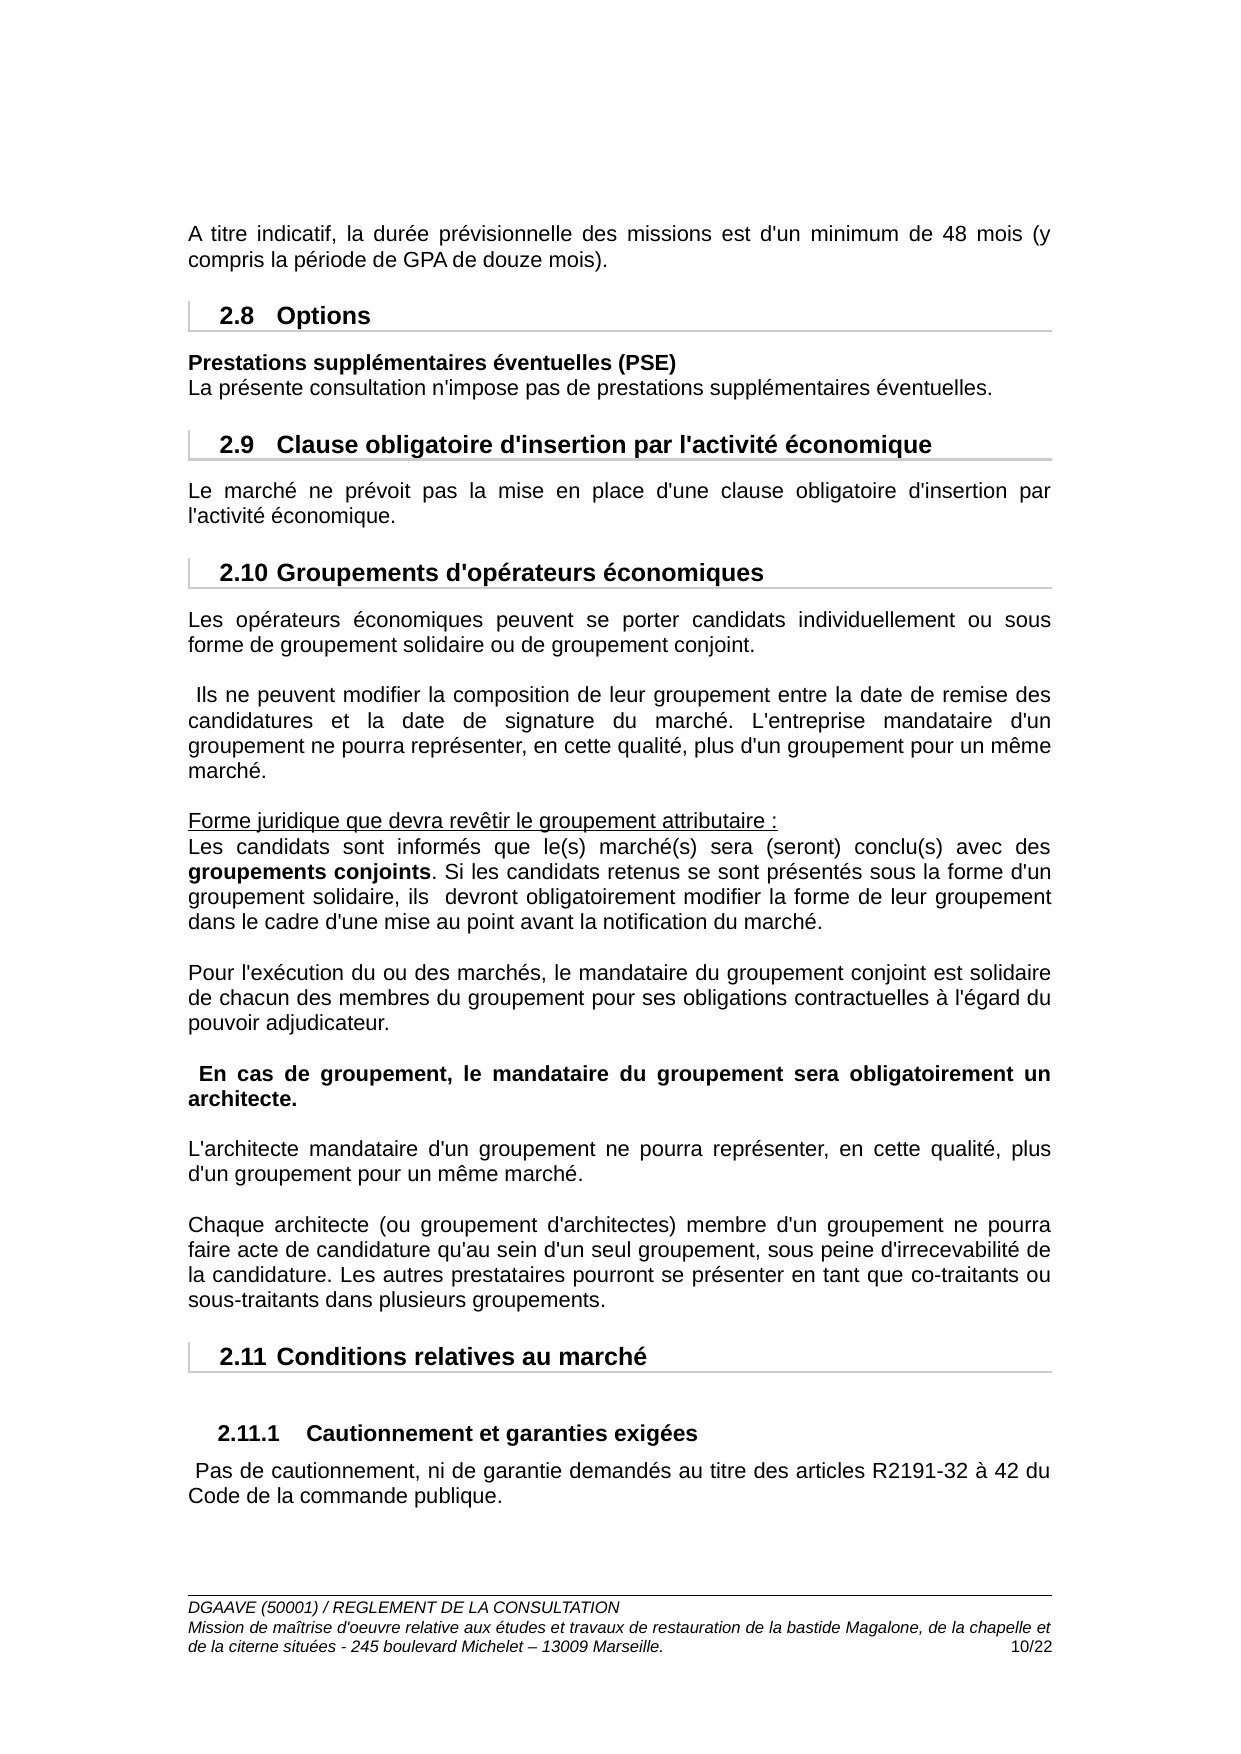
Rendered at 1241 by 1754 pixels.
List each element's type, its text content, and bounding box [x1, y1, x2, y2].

text Ils ne peuvent modifier la composition de leur groupement entre la date de remise des candidatures et la date de signature du marché. L'entreprise mandataire d'un groupement ne pourra représenter, en cette qualité, plus d'un groupement pour un même marché. [188, 682, 1052, 783]
text Les candidats sont informés que le(s) marché(s) sera (seront) conclu(s) avec des groupements conjoints. Si les candidats retenus se sont présentés sous la forme d'un groupement solidaire, ils devront obligatoirement modifier la forme de leur groupement dans le cadre d'une mise au point avant la notification du marché. [188, 833, 1052, 934]
text Pas de cautionnement, ni de garantie demandés au titre des articles R2191-32 à 42 du Code de la commande publique. [188, 1458, 1052, 1508]
text Forme juridique que devra revêtir le groupement attributaire : [188, 808, 1052, 833]
text En cas de groupement, le mandataire du groupement sera obligatoirement un architecte. [188, 1060, 1052, 1111]
text Pour l'exécution du ou des marchés, le mandataire du groupement conjoint est solidaire de chacun des membres du groupement pour ses obligations contractuelles à l'égard du pouvoir adjudicateur. [188, 959, 1052, 1035]
text La présente consultation n'impose pas de prestations supplémentaires éventuelles. [188, 375, 1052, 400]
subtitle Groupements d'opérateurs économiques [190, 558, 1052, 587]
text A titre indicatif, la durée prévisionnelle des missions est d'un minimum de 48 mois (y compris la période de GPA de douze mois). [188, 221, 1052, 272]
text Chaque architecte (ou groupement d'architectes) membre d'un groupement ne pourra faire acte de candidature qu'au sein d'un seul groupement, sous peine d'irrecevabilité de la candidature. Les autres prestataires pourront se présenter en tant que co-traitants ou sous-traitants dans plusieurs groupements. [188, 1212, 1052, 1312]
text Les opérateurs économiques peuvent se porter candidats individuellement ou sous forme de groupement solidaire ou de groupement conjoint. [188, 607, 1052, 657]
subtitle Cautionnement et garanties exigées [188, 1420, 1052, 1446]
subtitle Conditions relatives au marché [190, 1342, 1052, 1371]
text L'architecte mandataire d'un groupement ne pourra représenter, en cette qualité, plus d'un groupement pour un même marché. [188, 1136, 1052, 1186]
text Prestations supplémentaires éventuelles (PSE) [188, 350, 1052, 375]
subtitle Options [190, 301, 1052, 330]
subtitle Clause obligatoire d'insertion par l'activité économique [190, 430, 1052, 458]
text Le marché ne prévoit pas la mise en place d'une clause obligatoire d'insertion par l'activité économique. [188, 478, 1052, 529]
